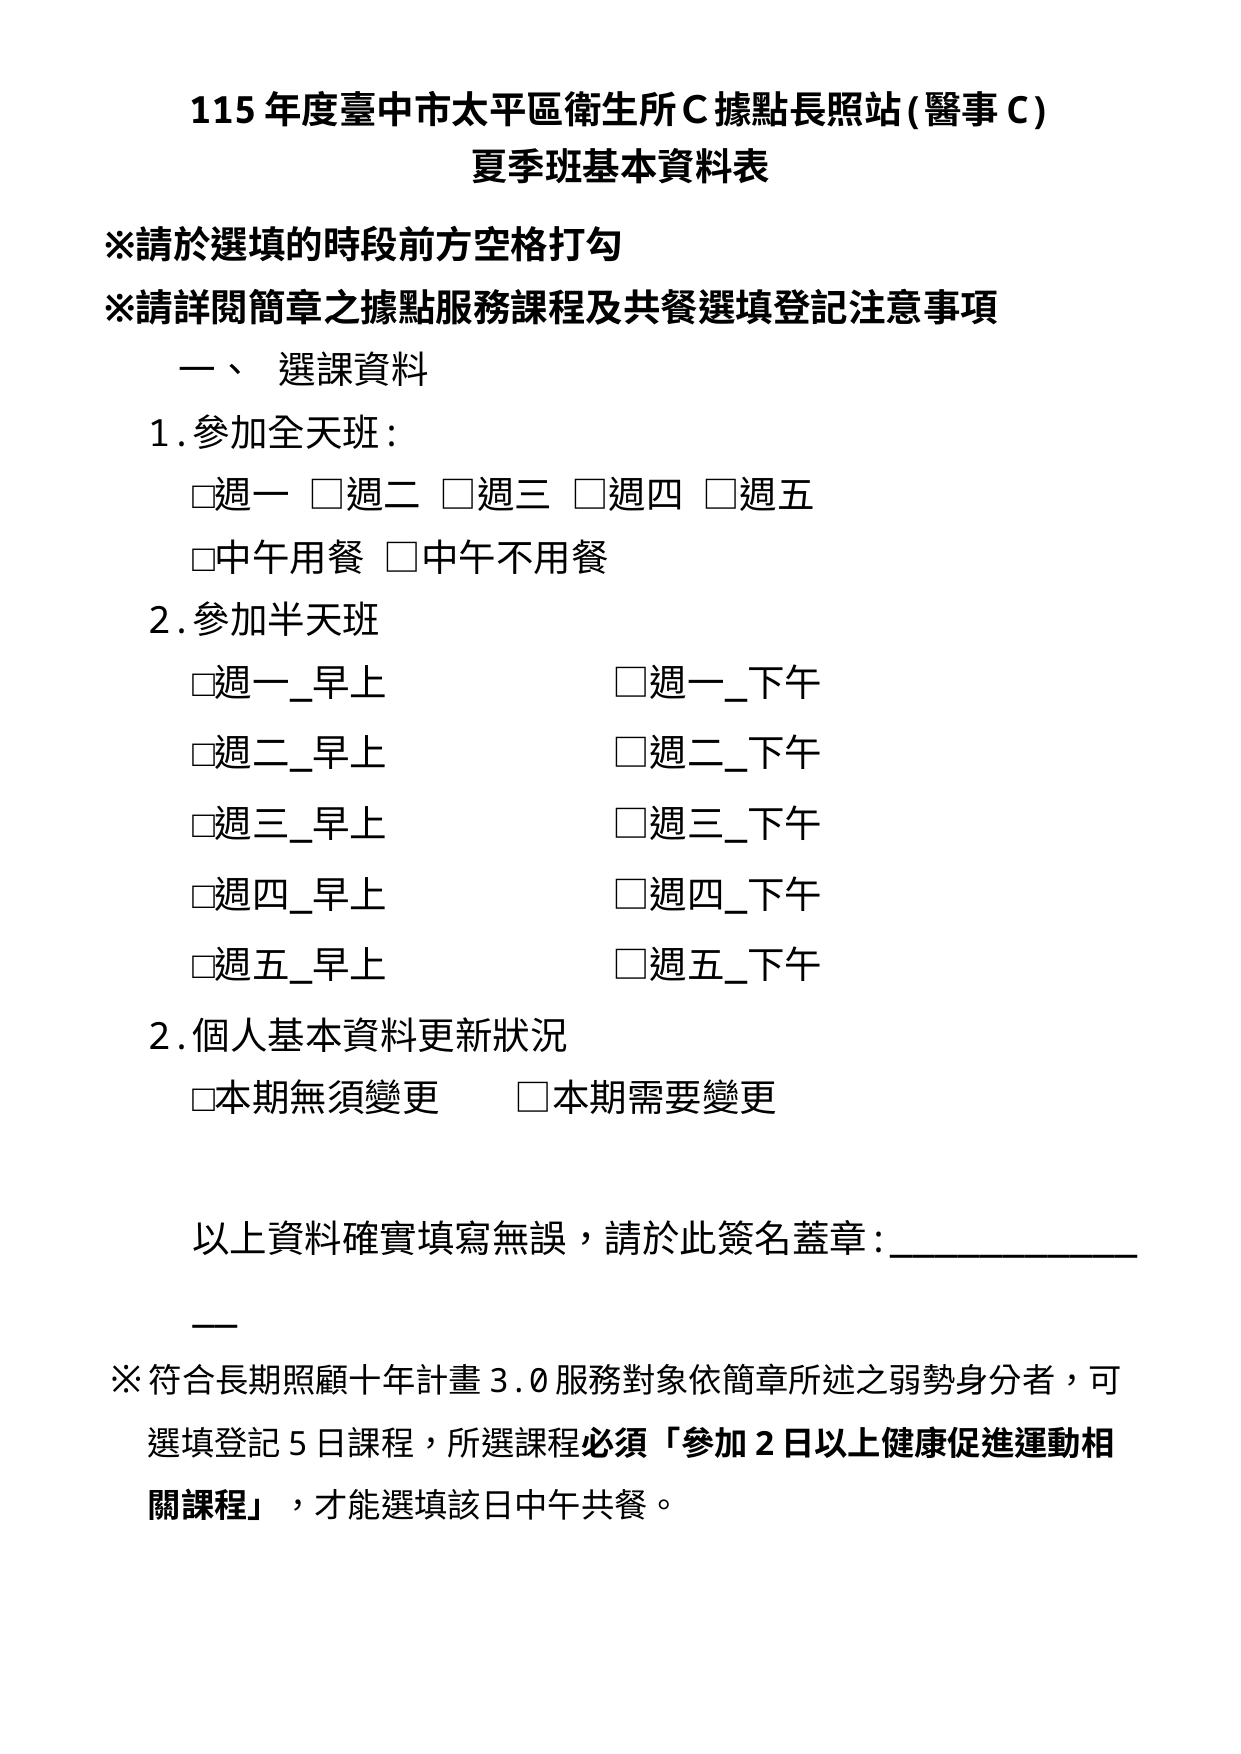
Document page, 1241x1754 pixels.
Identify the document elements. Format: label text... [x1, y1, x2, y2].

text ※符合長期照顧十年計畫3.0服務對象依簡章所述之弱勢身分者，可選填登記5日課程，所選課程必須「參加2日以上健康促進運動相關課程」，才能選填該日中午共餐。 [103, 1337, 1137, 1524]
list 選課資料 [178, 326, 1137, 388]
text □中午用餐 □中午不用餐 [192, 513, 1137, 576]
text □本期無須變更 □本期需要變更 [192, 1054, 1137, 1116]
text 2.參加半天班 [148, 576, 1137, 638]
text ※請於選填的時段前方空格打勾 [103, 201, 1137, 263]
text □週二_早上 □週二_下午 [192, 709, 1137, 771]
text □週一_早上 □週一_下午 [192, 638, 1137, 701]
text □週三_早上 □週三_下午 [192, 779, 1137, 842]
text 以上資料確實填寫無誤，請於此簽名蓋章:_____________ [192, 1195, 1137, 1329]
text 1.參加全天班: [148, 388, 1137, 451]
text 2.個人基本資料更新狀況 [148, 991, 1137, 1054]
text □週五_早上 □週五_下午 [192, 921, 1137, 983]
text □週一 □週二 □週三 □週四 □週五 [192, 451, 1137, 513]
text □週四_早上 □週四_下午 [192, 850, 1137, 913]
text ※請詳閱簡章之據點服務課程及共餐選填登記注意事項 [103, 263, 1137, 326]
